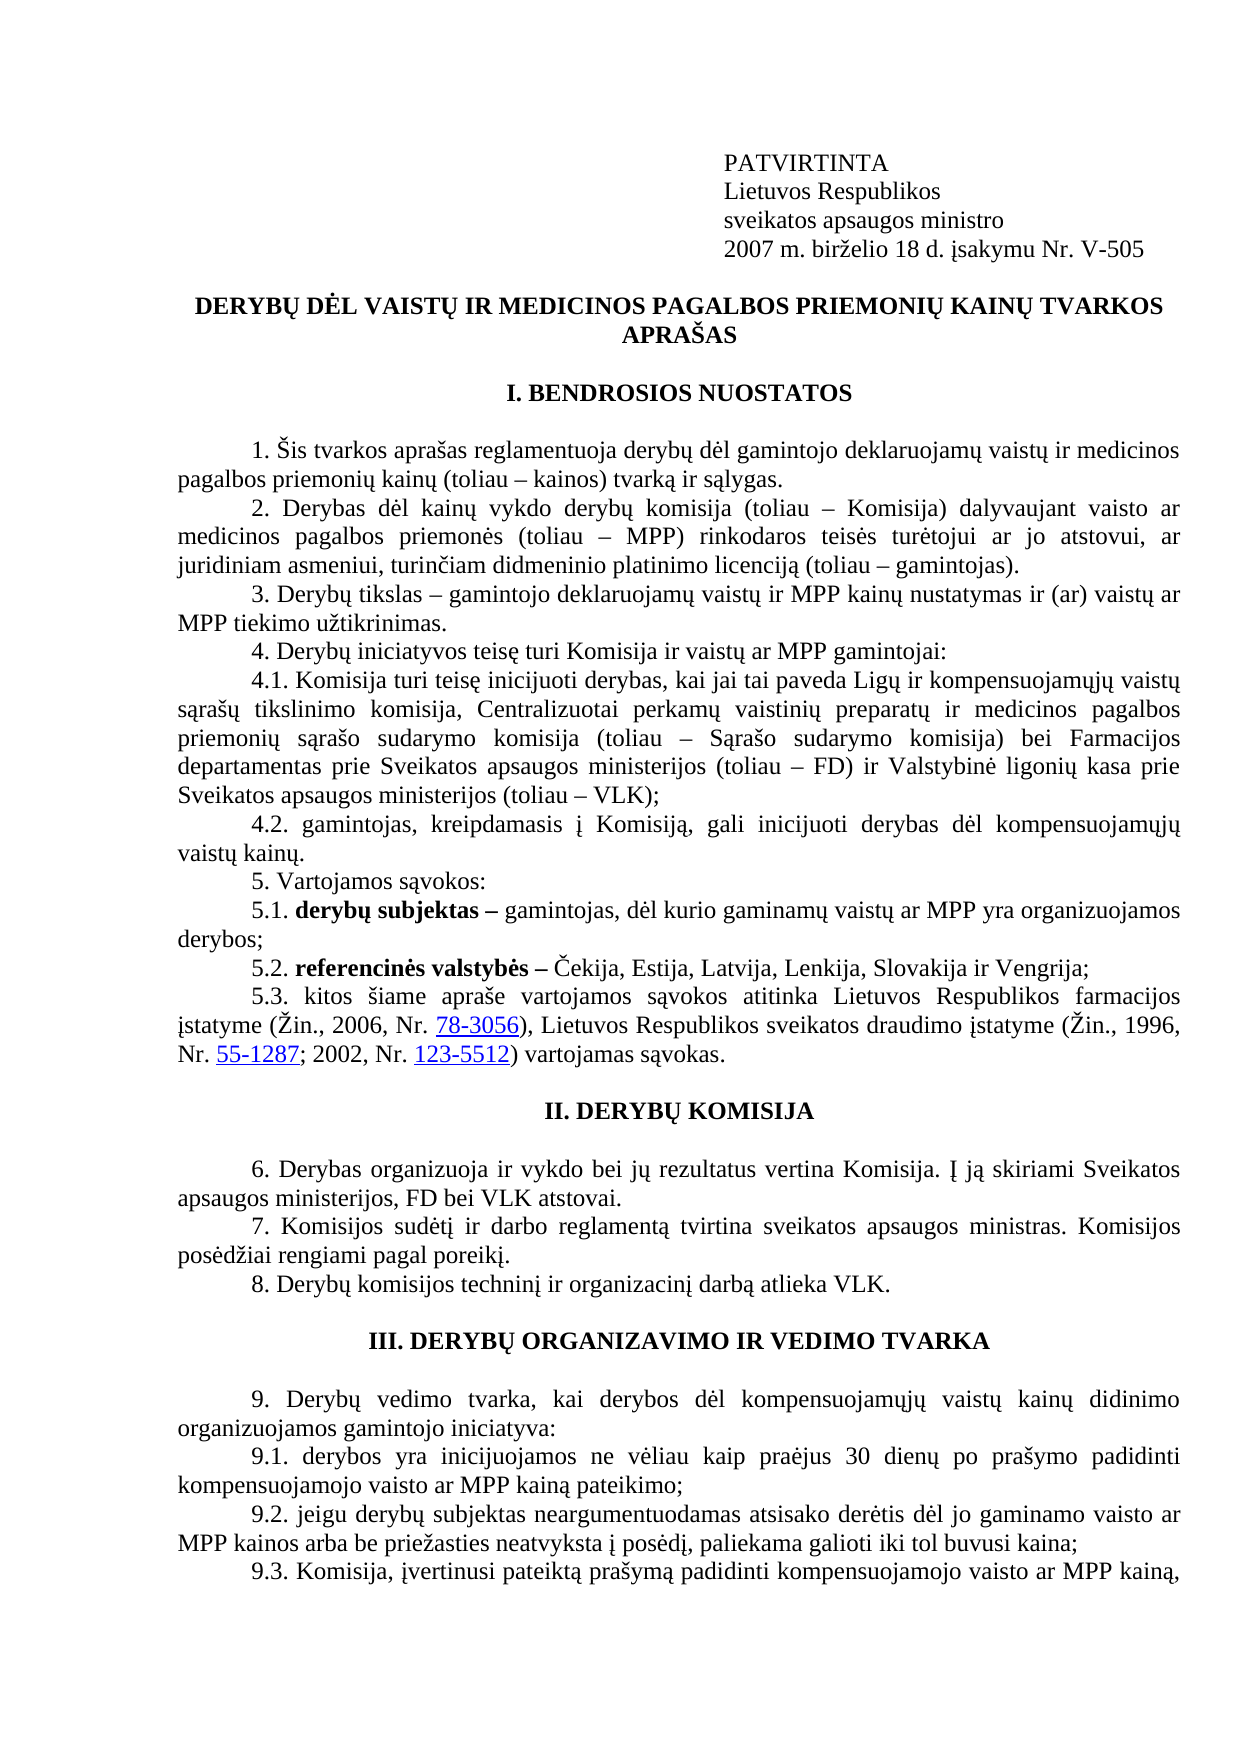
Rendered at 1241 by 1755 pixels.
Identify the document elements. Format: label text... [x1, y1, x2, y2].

text 3. Derybų tikslas – gamintojo deklaruojamų vaistų ir MPP kainų nustatymas ir (ar) vaistų ar MPP tiekimo užtikrinimas. [177, 579, 1181, 636]
text III. DERYBŲ ORGANIZAVIMO IR VEDIMO TVARKA [177, 1326, 1181, 1355]
text Lietuvos Respublikos [649, 176, 1181, 205]
text 9. Derybų vedimo tvarka, kai derybos dėl kompensuojamųjų vaistų kainų didinimo organizuojamos gamintojo iniciatyva: [177, 1384, 1181, 1441]
text 9.3. Komisija, įvertinusi pateiktą prašymą padidinti kompensuojamojo vaisto ar MPP kainą, [177, 1556, 1181, 1585]
text 1. Šis tvarkos aprašas reglamentuoja derybų dėl gamintojo deklaruojamų vaistų ir medicinos pagalbos priemonių kainų (toliau – kainos) tvarką ir sąlygas. [177, 435, 1181, 493]
text 5.2. referencinės valstybės – Čekija, Estija, Latvija, Lenkija, Slovakija ir Vengrija; [177, 953, 1181, 981]
text 6. Derybas organizuoja ir vykdo bei jų rezultatus vertina Komisija. Į ją skiriami Sveikatos apsaugos ministerijos, FD bei VLK atstovai. [177, 1154, 1181, 1211]
text sveikatos apsaugos ministro [649, 205, 1181, 234]
text 5.1. derybų subjektas – gamintojas, dėl kurio gaminamų vaistų ar MPP yra organizuojamos derybos; [177, 895, 1181, 953]
text 8. Derybų komisijos techninį ir organizacinį darbą atlieka VLK. [177, 1269, 1181, 1298]
text DERYBŲ DĖL VAISTŲ IR MEDICINOS PAGALBOS PRIEMONIŲ KAINŲ TVARKOS APRAŠAS [177, 291, 1181, 349]
text 7. Komisijos sudėtį ir darbo reglamentą tvirtina sveikatos apsaugos ministras. Komisijos posėdžiai rengiami pagal poreikį. [177, 1211, 1181, 1269]
text 2007 m. birželio 18 d. įsakymu Nr. V-505 [649, 234, 1181, 263]
text 4.1. Komisija turi teisę inicijuoti derybas, kai jai tai paveda Ligų ir kompensuojamųjų vaistų sąrašų tikslinimo komisija, Centralizuotai perkamų vaistinių preparatų ir medicinos pagalbos priemonių sąrašo sudarymo komisija (toliau – Sąrašo sudarymo komisija) bei Farmacijos departamentas prie Sveikatos apsaugos ministerijos (toliau – FD) ir Valstybinė ligonių kasa prie Sveikatos apsaugos ministerijos (toliau – VLK); [177, 665, 1181, 809]
text 4.2. gamintojas, kreipdamasis į Komisiją, gali inicijuoti derybas dėl kompensuojamųjų vaistų kainų. [177, 809, 1181, 866]
text 5. Vartojamos sąvokos: [177, 866, 1181, 895]
text 5.3. kitos šiame apraše vartojamos sąvokos atitinka Lietuvos Respublikos farmacijos įstatyme (Žin., 2006, Nr. 78-3056), Lietuvos Respublikos sveikatos draudimo įstatyme (Žin., 1996, Nr. 55-1287; 2002, Nr. 123-5512) vartojamas sąvokas. [177, 981, 1181, 1068]
text II. DERYBŲ KOMISIJA [177, 1096, 1181, 1125]
text I. BENDROSIOS NUOSTATOS [177, 378, 1181, 406]
text 2. Derybas dėl kainų vykdo derybų komisija (toliau – Komisija) dalyvaujant vaisto ar medicinos pagalbos priemonės (toliau – MPP) rinkodaros teisės turėtojui ar jo atstovui, ar juridiniam asmeniui, turinčiam didmeninio platinimo licenciją (toliau – gamintojas). [177, 493, 1181, 579]
text PATVIRTINTA [649, 148, 1181, 176]
text 9.1. derybos yra inicijuojamos ne vėliau kaip praėjus 30 dienų po prašymo padidinti kompensuojamojo vaisto ar MPP kainą pateikimo; [177, 1441, 1181, 1499]
text 9.2. jeigu derybų subjektas neargumentuodamas atsisako derėtis dėl jo gaminamo vaisto ar MPP kainos arba be priežasties neatvyksta į posėdį, paliekama galioti iki tol buvusi kaina; [177, 1499, 1181, 1556]
text 4. Derybų iniciatyvos teisę turi Komisija ir vaistų ar MPP gamintojai: [177, 636, 1181, 665]
